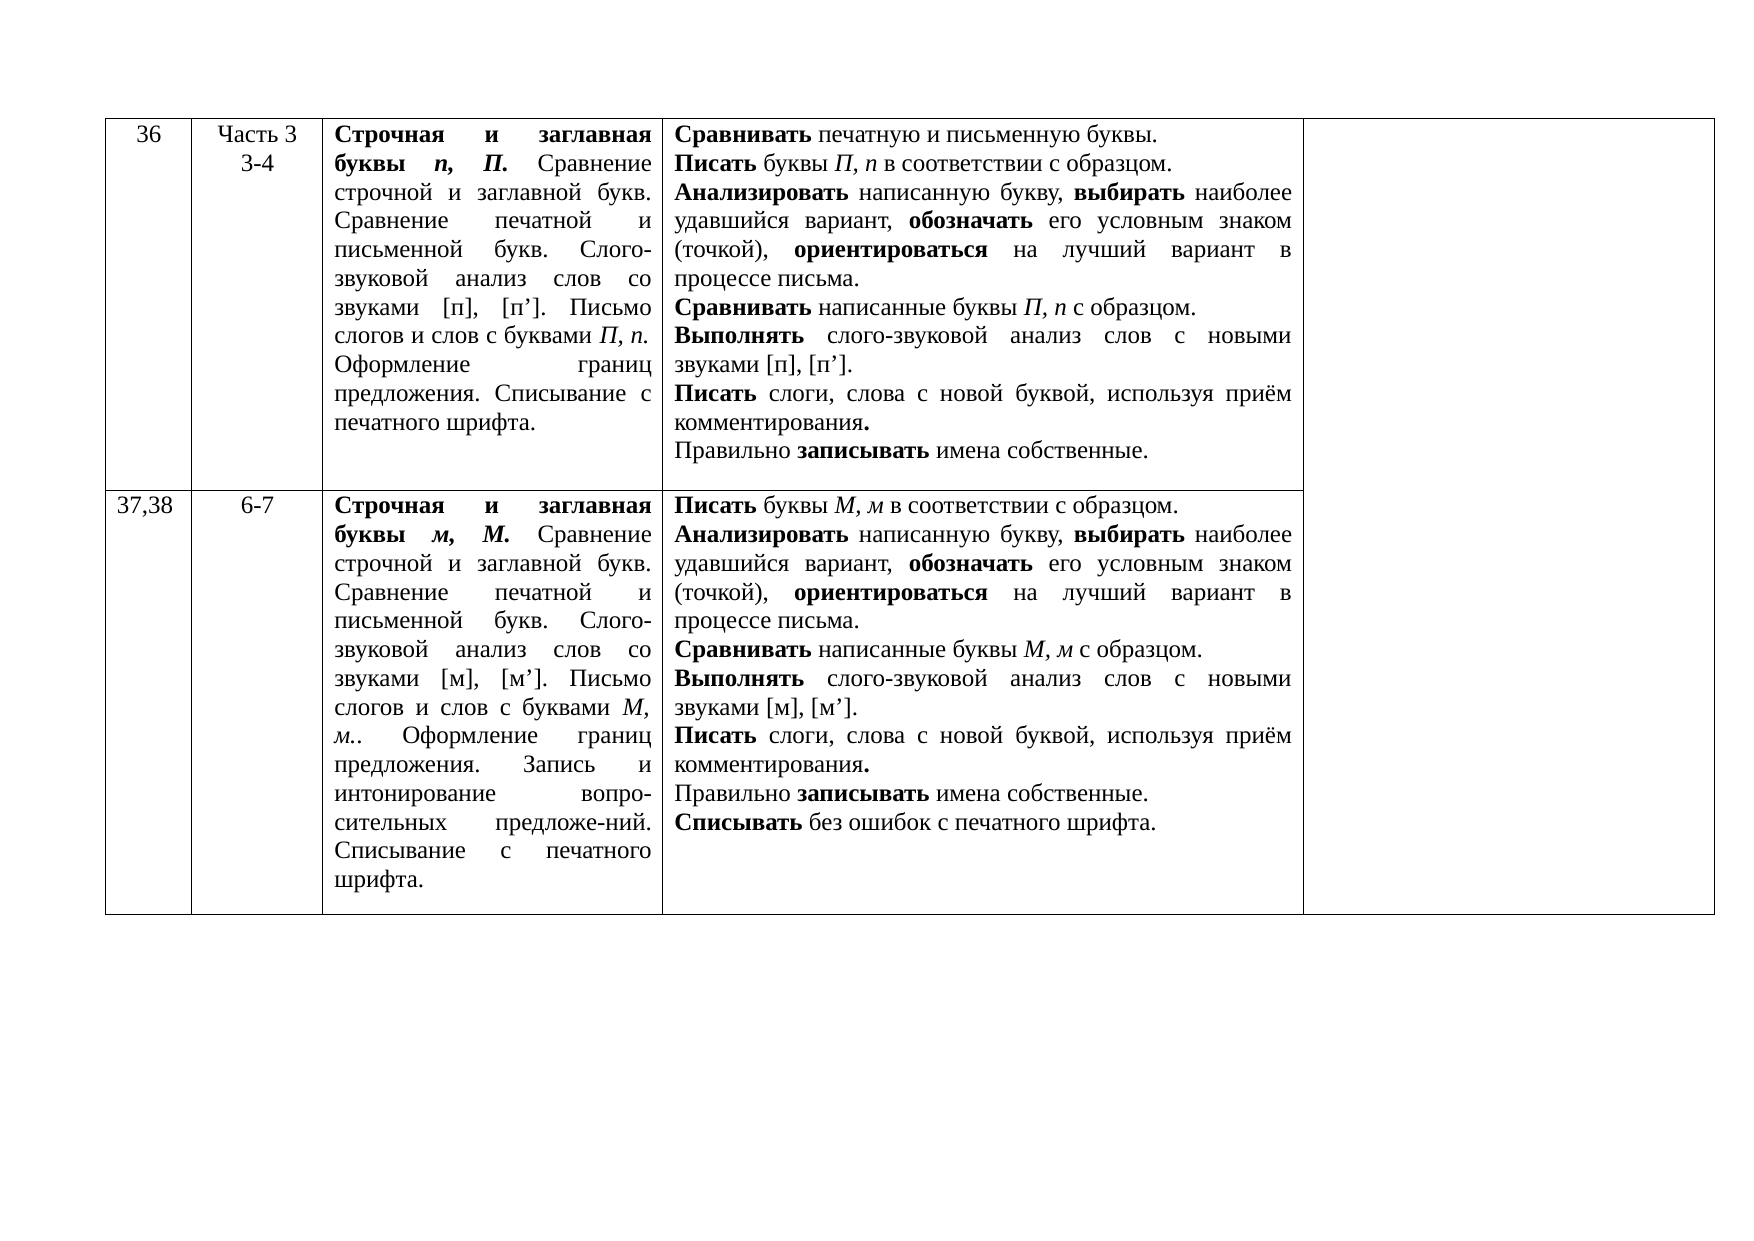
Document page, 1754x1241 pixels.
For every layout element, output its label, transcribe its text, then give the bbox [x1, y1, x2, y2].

table_cell Строчная и заглавная буквы м, М. Сравнение строчной и заглавной букв. Сравнение печатной и письменной букв. Слого-звуковой анализ слов со звуками [м], [м’]. Письмо слогов и слов с буквами М, м.. Оформление границ предложения. Запись и интонирование вопро-сительных предложе-ний. Списывание с печатного шрифта. [323, 491, 662, 913]
table_cell Писать буквы М, м в соответствии с образцом. Анализировать написанную букву, выбирать наиболее удавшийся вариант, обозначать его условным знаком (точкой), ориентироваться на лучший вариант в процессе письма. Сравнивать написанные буквы М, м с образцом. Выполнять слого-звуковой анализ слов с новыми звуками [м], [м’]. Писать слоги, слова с новой буквой, используя приём комментирования. Правильно записывать имена собственные. Списывать без ошибок с печатного шрифта. [663, 491, 1303, 913]
table_cell Сравнивать печатную и письменную буквы. Писать буквы П, п в соответствии с образцом. Анализировать написанную букву, выбирать наиболее удавшийся вариант, обозначать его условным знаком (точкой), ориентироваться на лучший вариант в процессе письма. Сравнивать написанные буквы П, п с образцом. Выполнять слого-звуковой анализ слов с новыми звуками [п], [п’]. Писать слоги, слова с новой буквой, используя приём комментирования. Правильно записывать имена собственные. [663, 119, 1303, 489]
table_cell 36 [106, 119, 191, 489]
table_cell Строчная и заглавная буквы п, П. Сравнение строчной и заглавной букв. Сравнение печатной и письменной букв. Слого-звуковой анализ слов со звуками [п], [п’]. Письмо слогов и слов с буквами П, п. Оформление границ предложения. Списывание с печатного шрифта. [323, 119, 662, 489]
table_cell 6-7 [192, 491, 322, 913]
table_cell [1304, 119, 1714, 913]
table_cell Часть 3 3-4 [192, 119, 322, 489]
table_cell 37,38 [106, 491, 191, 913]
